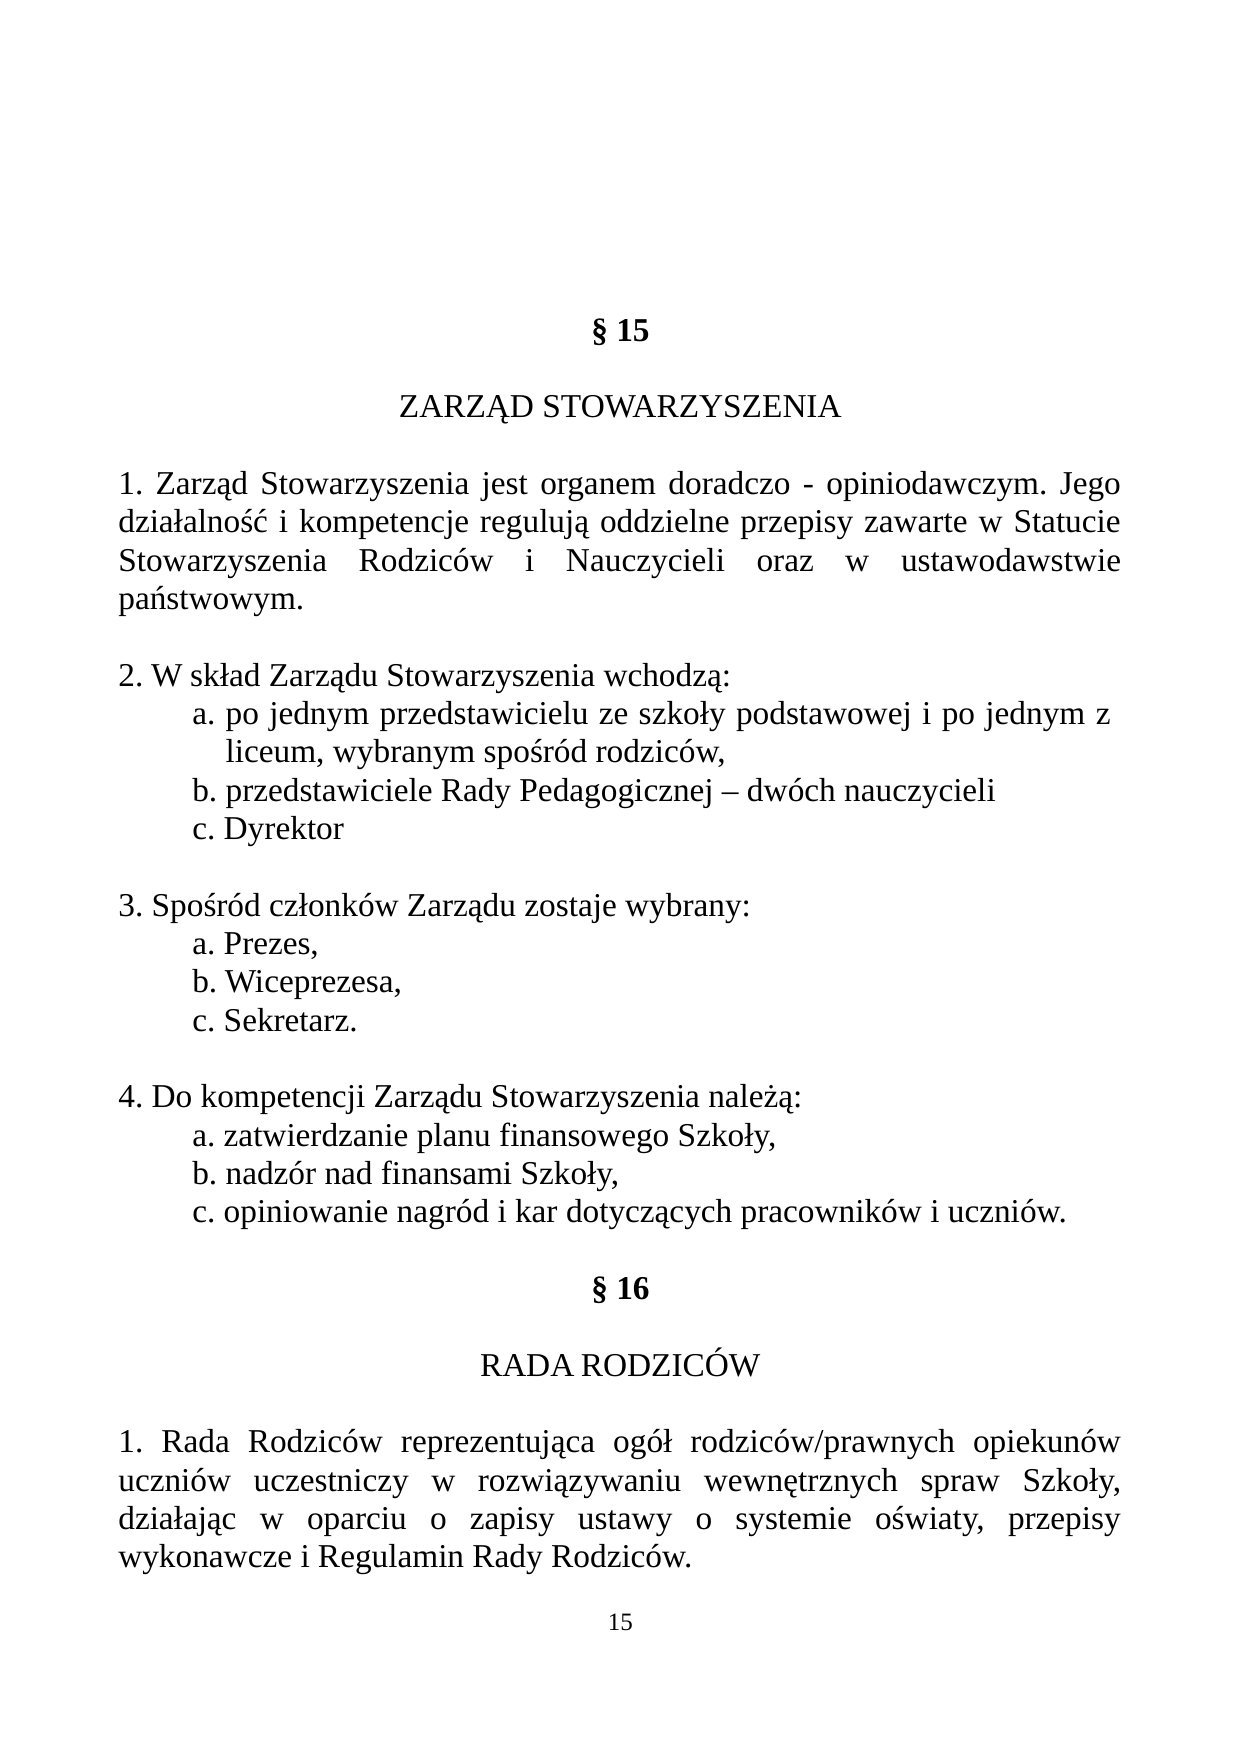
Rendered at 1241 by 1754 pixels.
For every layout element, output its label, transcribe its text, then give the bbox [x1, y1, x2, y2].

text 1. Rada Rodziców reprezentująca ogół rodziców/prawnych opiekunów uczniów uczestniczy w rozwiązywaniu wewnętrznych spraw Szkoły, działając w oparciu o zapisy ustawy o systemie oświaty, przepisy wykonawcze i Regulamin Rady Rodziców. [118, 1421, 1122, 1575]
text a. zatwierdzanie planu finansowego Szkoły, [118, 1115, 1122, 1153]
text b. przedstawiciele Rady Pedagogicznej – dwóch nauczycieli [118, 770, 1122, 808]
text b. Wiceprezesa, [118, 961, 1122, 1000]
text ZARZĄD STOWARZYSZENIA [118, 386, 1122, 425]
text 4. Do kompetencji Zarządu Stowarzyszenia należą: [118, 1076, 1122, 1115]
text a. po jednym przedstawicielu ze szkoły podstawowej i po jednym z liceum, wybranym spośród rodziców, [118, 693, 1122, 770]
text c. Dyrektor [118, 808, 1122, 846]
text b. nadzór nad finansami Szkoły, [118, 1153, 1122, 1191]
text c. Sekretarz. [118, 1000, 1122, 1038]
text § 15 [118, 310, 1122, 348]
text 3. Spośród członków Zarządu zostaje wybrany: [118, 885, 1122, 923]
text 1. Zarząd Stowarzyszenia jest organem doradczo - opiniodawczym. Jego działalność i kompetencje regulują oddzielne przepisy zawarte w Statucie Stowarzyszenia Rodziców i Nauczycieli oraz w ustawodawstwie państwowym. [118, 463, 1122, 616]
text 2. W skład Zarządu Stowarzyszenia wchodzą: [118, 655, 1122, 693]
text RADA RODZICÓW [118, 1345, 1122, 1383]
text a. Prezes, [118, 923, 1122, 961]
text § 16 [118, 1268, 1122, 1306]
text c. opiniowanie nagród i kar dotyczących pracowników i uczniów. [118, 1191, 1122, 1230]
